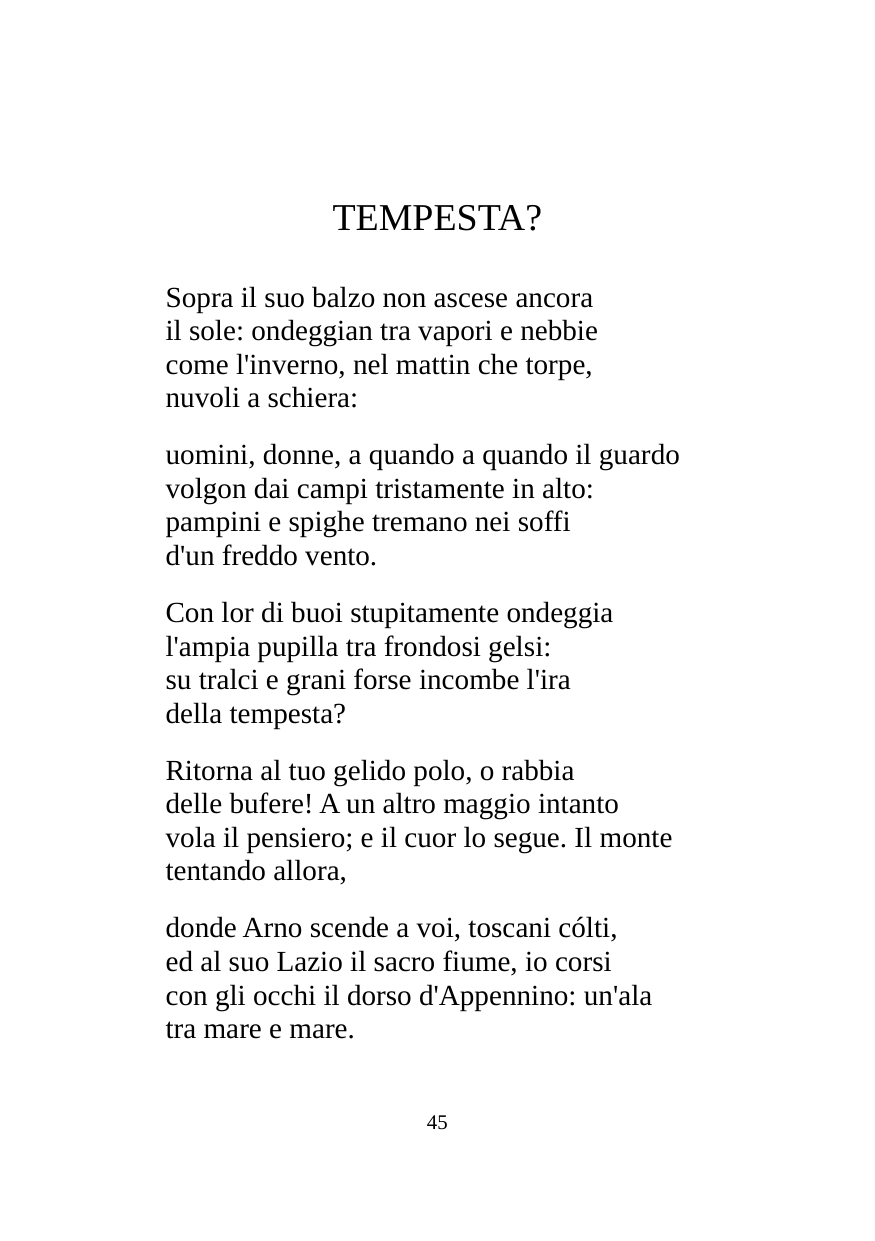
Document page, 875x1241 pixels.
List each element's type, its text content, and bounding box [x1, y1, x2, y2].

text Sopra il suo balzo non ascese ancora il sole: ondeggian tra vapori e nebbie come l'inverno, nel mattin che torpe, nuvoli a schiera: [165, 280, 768, 414]
text uomini, donne, a quando a quando il guardo volgon dai campi tristamente in alto: pampini e spighe tremano nei soffi d'un freddo vento. [165, 437, 768, 572]
text donde Arno scende a voi, toscani cólti, ed al suo Lazio il sacro fiume, io corsi con gli occhi il dorso d'Appennino: un'ala tra mare e mare. [165, 911, 768, 1045]
subtitle TEMPESTA? [106, 195, 768, 238]
text Ritorna al tuo gelido polo, o rabbia delle bufere! A un altro maggio intanto vola il pensiero; e il cuor lo segue. Il monte tentando allora, [165, 753, 768, 887]
text Con lor di buoi stupitamente ondeggia l'ampia pupilla tra frondosi gelsi: su tralci e grani forse incombe l'ira della tempesta? [165, 595, 768, 729]
